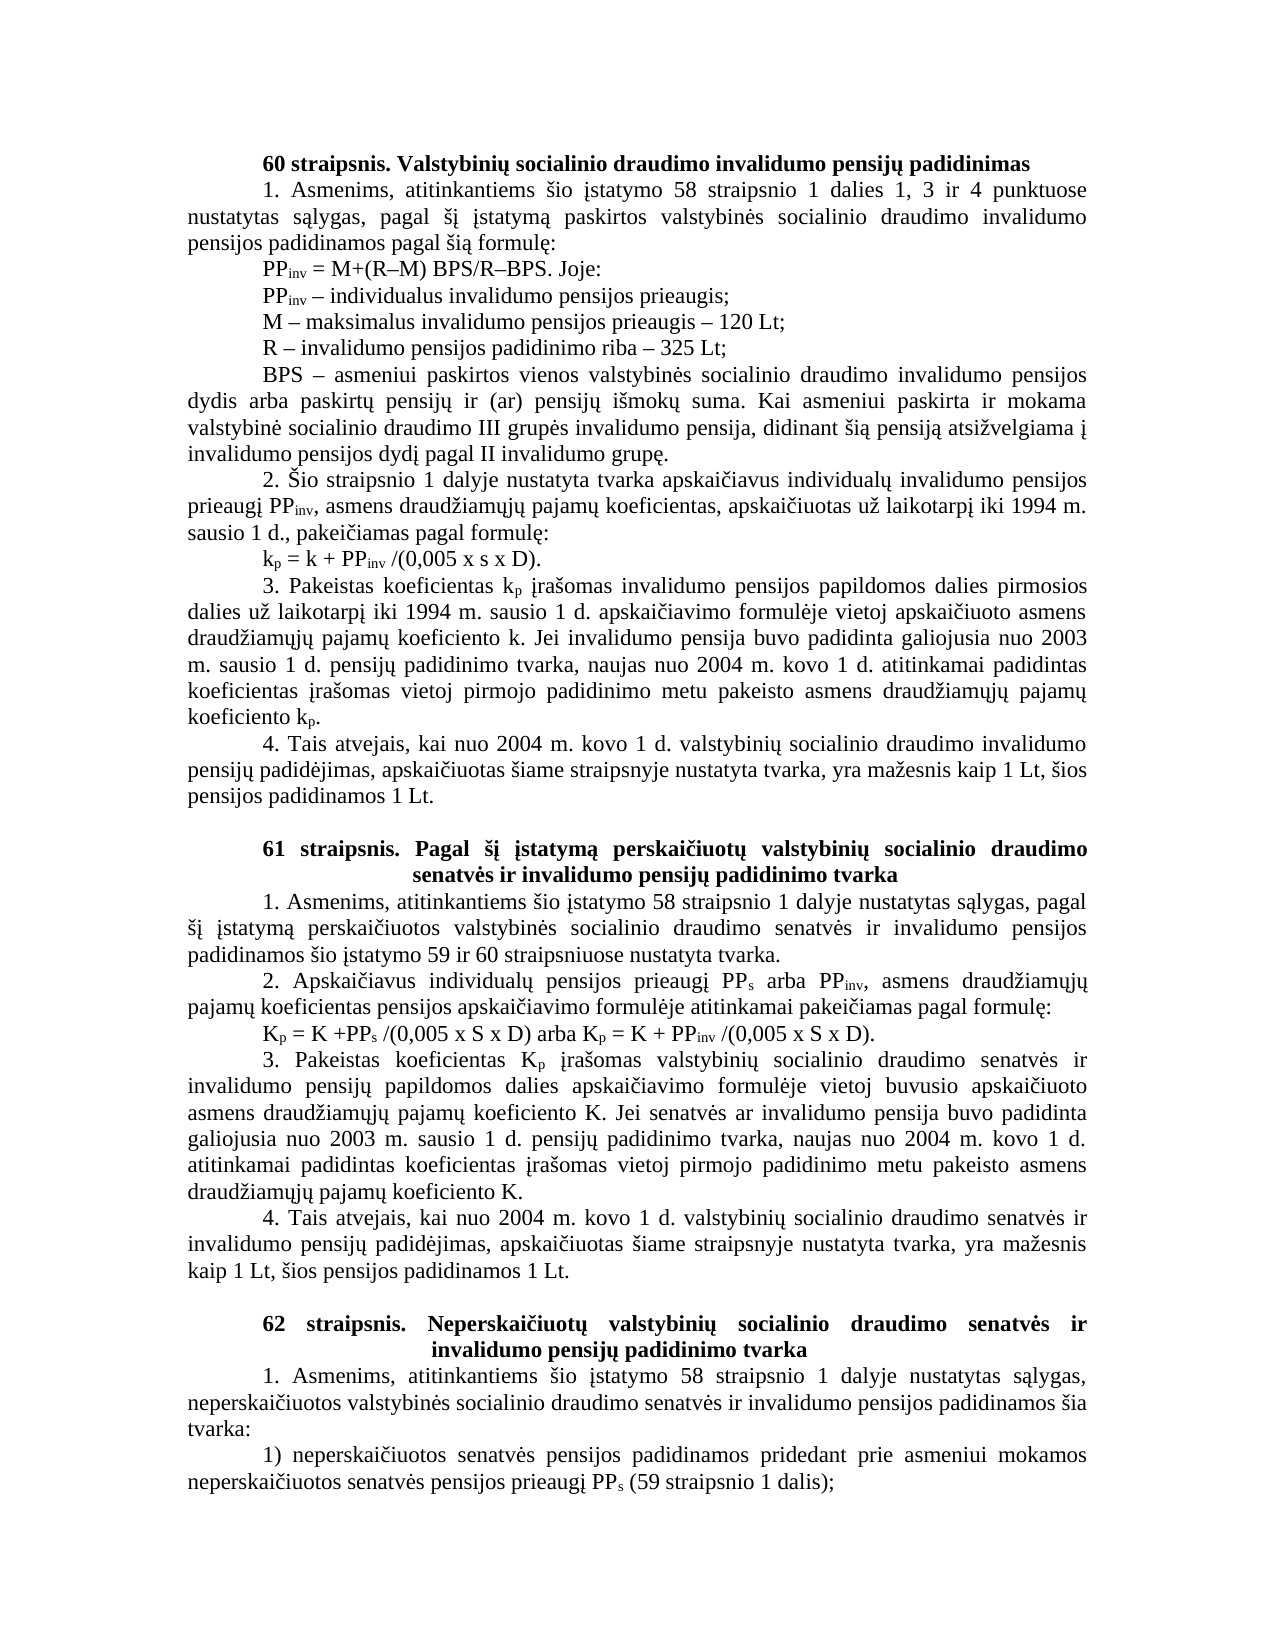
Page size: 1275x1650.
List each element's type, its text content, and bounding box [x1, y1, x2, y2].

text BPS – asmeniui paskirtos vienos valstybinės socialinio draudimo invalidumo pensijos dydis arba paskirtų pensijų ir (ar) pensijų išmokų suma. Kai asmeniui paskirta ir mokama valstybinė socialinio draudimo III grupės invalidumo pensija, didinant šią pensiją atsižvelgiama į invalidumo pensijos dydį pagal II invalidumo grupę. [187, 361, 1088, 466]
text 4. Tais atvejais, kai nuo 2004 m. kovo 1 d. valstybinių socialinio draudimo senatvės ir invalidumo pensijų padidėjimas, apskaičiuotas šiame straipsnyje nustatyta tvarka, yra mažesnis kaip 1 Lt, šios pensijos padidinamos 1 Lt. [187, 1204, 1088, 1283]
text 1. Asmenims, atitinkantiems šio įstatymo 58 straipsnio 1 dalyje nustatytas sąlygas, pagal šį įstatymą perskaičiuotos valstybinės socialinio draudimo senatvės ir invalidumo pensijos padidinamos šio įstatymo 59 ir 60 straipsniuose nustatyta tvarka. [187, 888, 1088, 967]
text 1. Asmenims, atitinkantiems šio įstatymo 58 straipsnio 1 dalies 1, 3 ir 4 punktuose nustatytas sąlygas, pagal šį įstatymą paskirtos valstybinės socialinio draudimo invalidumo pensijos padidinamos pagal šią formulę: [187, 176, 1088, 255]
text 2. Šio straipsnio 1 dalyje nustatyta tvarka apskaičiavus individualų invalidumo pensijos prieaugį PPinv, asmens draudžiamųjų pajamų koeficientas, apskaičiuotas už laikotarpį iki 1994 m. sausio 1 d., pakeičiamas pagal formulę: [187, 466, 1088, 545]
text 2. Apskaičiavus individualų pensijos prieaugį PPs arba PPinv, asmens draudžiamųjų pajamų koeficientas pensijos apskaičiavimo formulėje atitinkamai pakeičiamas pagal formulę: [187, 967, 1088, 1020]
text PPinv – individualus invalidumo pensijos prieaugis; [187, 282, 1088, 308]
text 3. Pakeistas koeficientas kp įrašomas invalidumo pensijos papildomos dalies pirmosios dalies už laikotarpį iki 1994 m. sausio 1 d. apskaičiavimo formulėje vietoj apskaičiuoto asmens draudžiamųjų pajamų koeficiento k. Jei invalidumo pensija buvo padidinta galiojusia nuo 2003 m. sausio 1 d. pensijų padidinimo tvarka, naujas nuo 2004 m. kovo 1 d. atitinkamai padidintas koeficientas įrašomas vietoj pirmojo padidinimo metu pakeisto asmens draudžiamųjų pajamų koeficiento kp. [187, 572, 1088, 730]
text R – invalidumo pensijos padidinimo riba – 325 Lt; [187, 334, 1088, 361]
text PPinv = M+(R–M) BPS/R–BPS. Joje: [187, 255, 1088, 282]
text 60 straipsnis. Valstybinių socialinio draudimo invalidumo pensijų padidinimas [262, 150, 1088, 176]
text kp = k + PPinv /(0,005 x s x D). [187, 545, 1088, 572]
text 1) neperskaičiuotos senatvės pensijos padidinamos pridedant prie asmeniui mokamos neperskaičiuotos senatvės pensijos prieaugį PPs (59 straipsnio 1 dalis); [187, 1441, 1088, 1494]
text 3. Pakeistas koeficientas Kp įrašomas valstybinių socialinio draudimo senatvės ir invalidumo pensijų papildomos dalies apskaičiavimo formulėje vietoj buvusio apskaičiuoto asmens draudžiamųjų pajamų koeficiento K. Jei senatvės ar invalidumo pensija buvo padidinta galiojusia nuo 2003 m. sausio 1 d. pensijų padidinimo tvarka, naujas nuo 2004 m. kovo 1 d. atitinkamai padidintas koeficientas įrašomas vietoj pirmojo padidinimo metu pakeisto asmens draudžiamųjų pajamų koeficiento K. [187, 1046, 1088, 1204]
text Kp = K +PPs /(0,005 x S x D) arba Kp = K + PPinv /(0,005 x S x D). [187, 1020, 1088, 1046]
text 4. Tais atvejais, kai nuo 2004 m. kovo 1 d. valstybinių socialinio draudimo invalidumo pensijų padidėjimas, apskaičiuotas šiame straipsnyje nustatyta tvarka, yra mažesnis kaip 1 Lt, šios pensijos padidinamos 1 Lt. [187, 730, 1088, 809]
text M – maksimalus invalidumo pensijos prieaugis – 120 Lt; [187, 308, 1088, 334]
text 61 straipsnis. Pagal šį įstatymą perskaičiuotų valstybinių socialinio draudimo senatvės ir invalidumo pensijų padidinimo tvarka [262, 835, 1088, 888]
text 1. Asmenims, atitinkantiems šio įstatymo 58 straipsnio 1 dalyje nustatytas sąlygas, neperskaičiuotos valstybinės socialinio draudimo senatvės ir invalidumo pensijos padidinamos šia tvarka: [187, 1362, 1088, 1441]
text 62 straipsnis. Neperskaičiuotų valstybinių socialinio draudimo senatvės ir invalidumo pensijų padidinimo tvarka [262, 1309, 1088, 1362]
